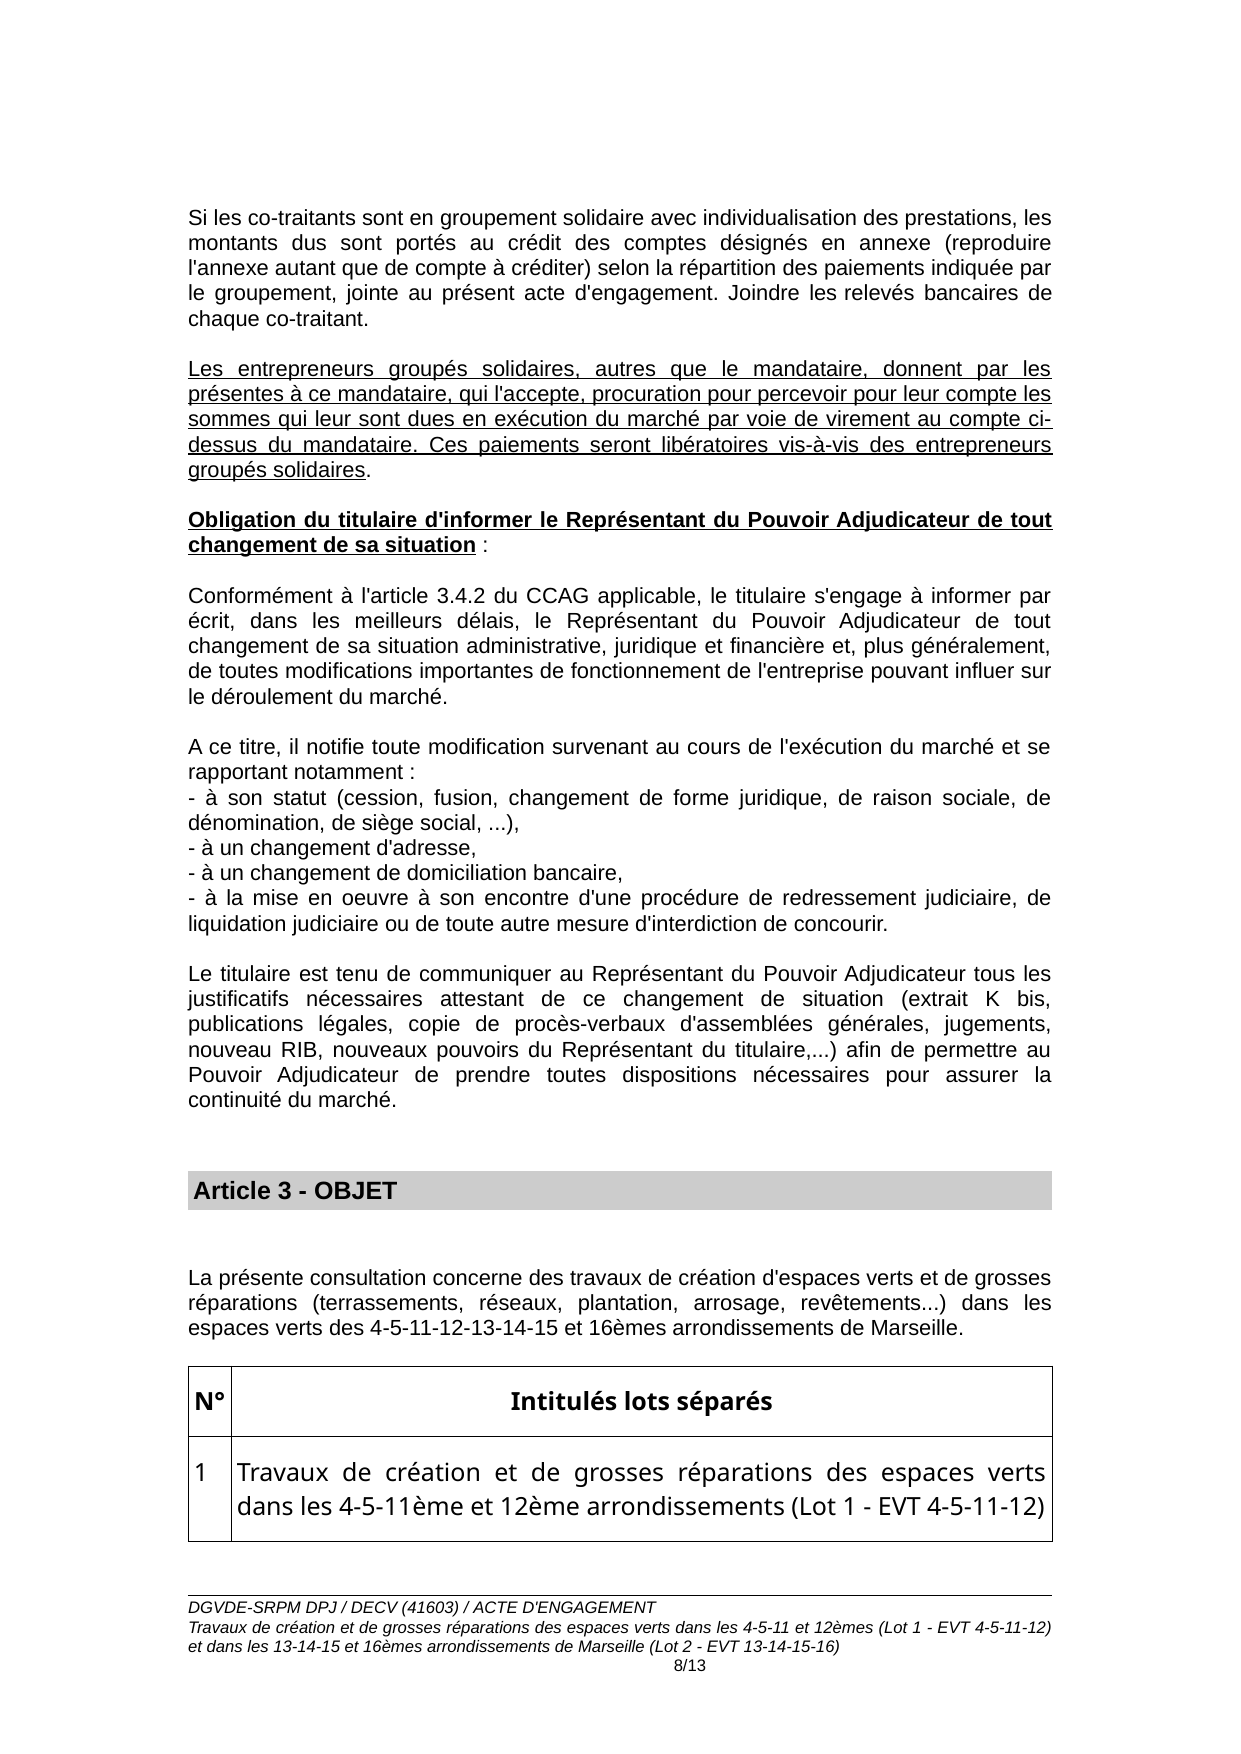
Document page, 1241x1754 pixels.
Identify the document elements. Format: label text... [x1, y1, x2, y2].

table_header Intitulés lots séparés [232, 1367, 1052, 1436]
text - à un changement de domiciliation bancaire, [188, 860, 1052, 885]
text - à la mise en oeuvre à son encontre d'une procédure de redressement judiciaire, de liquidation judiciaire ou de toute autre mesure d'interdiction de concourir. [188, 885, 1052, 936]
table_header N° [189, 1367, 231, 1436]
table_cell 1 [189, 1437, 231, 1541]
table_cell Travaux de création et de grosses réparations des espaces verts dans les 4-5-11ème et 12ème arrondissements (Lot 1 - EVT 4-5-11-12) [232, 1437, 1052, 1541]
text dessus du mandataire. Ces paiements seront libératoires vis-à-vis des entrepreneurs [188, 429, 1052, 453]
text La présente consultation concerne des travaux de création d'espaces verts et de grosses réparations (terrassements, réseaux, plantation, arrosage, revêtements...) dans les espaces verts des 4-5-11-12-13-14-15 et 16èmes arrondissements de Marseille. [188, 1265, 1052, 1340]
text A ce titre, il notifie toute modification survenant au cours de l'exécution du marché et se rapportant notamment : [188, 734, 1052, 784]
text présentes à ce mandataire, qui l'accepte, procuration pour percevoir pour leur compte les [188, 379, 1052, 403]
text changement de sa situation : [188, 530, 1052, 557]
text Obligation du titulaire d'informer le Représentant du Pouvoir Adjudicateur de tout [188, 507, 1052, 529]
text sommes qui leur sont dues en exécution du marché par voie de virement au compte ci- [188, 404, 1052, 428]
text Si les co-traitants sont en groupement solidaire avec individualisation des prestations, les montants dus sont portés au crédit des comptes désignés en annexe (reproduire l'annexe autant que de compte à créditer) selon la répartition des paiements indiquée par le groupement, jointe au présent acte d'engagement. Joindre les relevés bancaires de chaque co-traitant. [188, 204, 1052, 331]
text Les entrepreneurs groupés solidaires, autres que le mandataire, donnent par les [188, 356, 1052, 378]
text Conformément à l'article 3.4.2 du CCAG applicable, le titulaire s'engage à informer par écrit, dans les meilleurs délais, le Représentant du Pouvoir Adjudicateur de tout changement de sa situation administrative, juridique et financière et, plus généralement, de toutes modifications importantes de fonctionnement de l'entreprise pouvant influer sur le déroulement du marché. [188, 583, 1052, 709]
text - à un changement d'adresse, [188, 835, 1052, 860]
subtitle OBJET [190, 1173, 1050, 1208]
text groupés solidaires. [188, 455, 1052, 482]
text Le titulaire est tenu de communiquer au Représentant du Pouvoir Adjudicateur tous les justificatifs nécessaires attestant de ce changement de situation (extrait K bis, publications légales, copie de procès-verbaux d'assemblées générales, jugements, nouveau RIB, nouveaux pouvoirs du Représentant du titulaire,...) afin de permettre au Pouvoir Adjudicateur de prendre toutes dispositions nécessaires pour assurer la continuité du marché. [188, 961, 1052, 1112]
text - à son statut (cession, fusion, changement de forme juridique, de raison sociale, de dénomination, de siège social, ...), [188, 784, 1052, 835]
